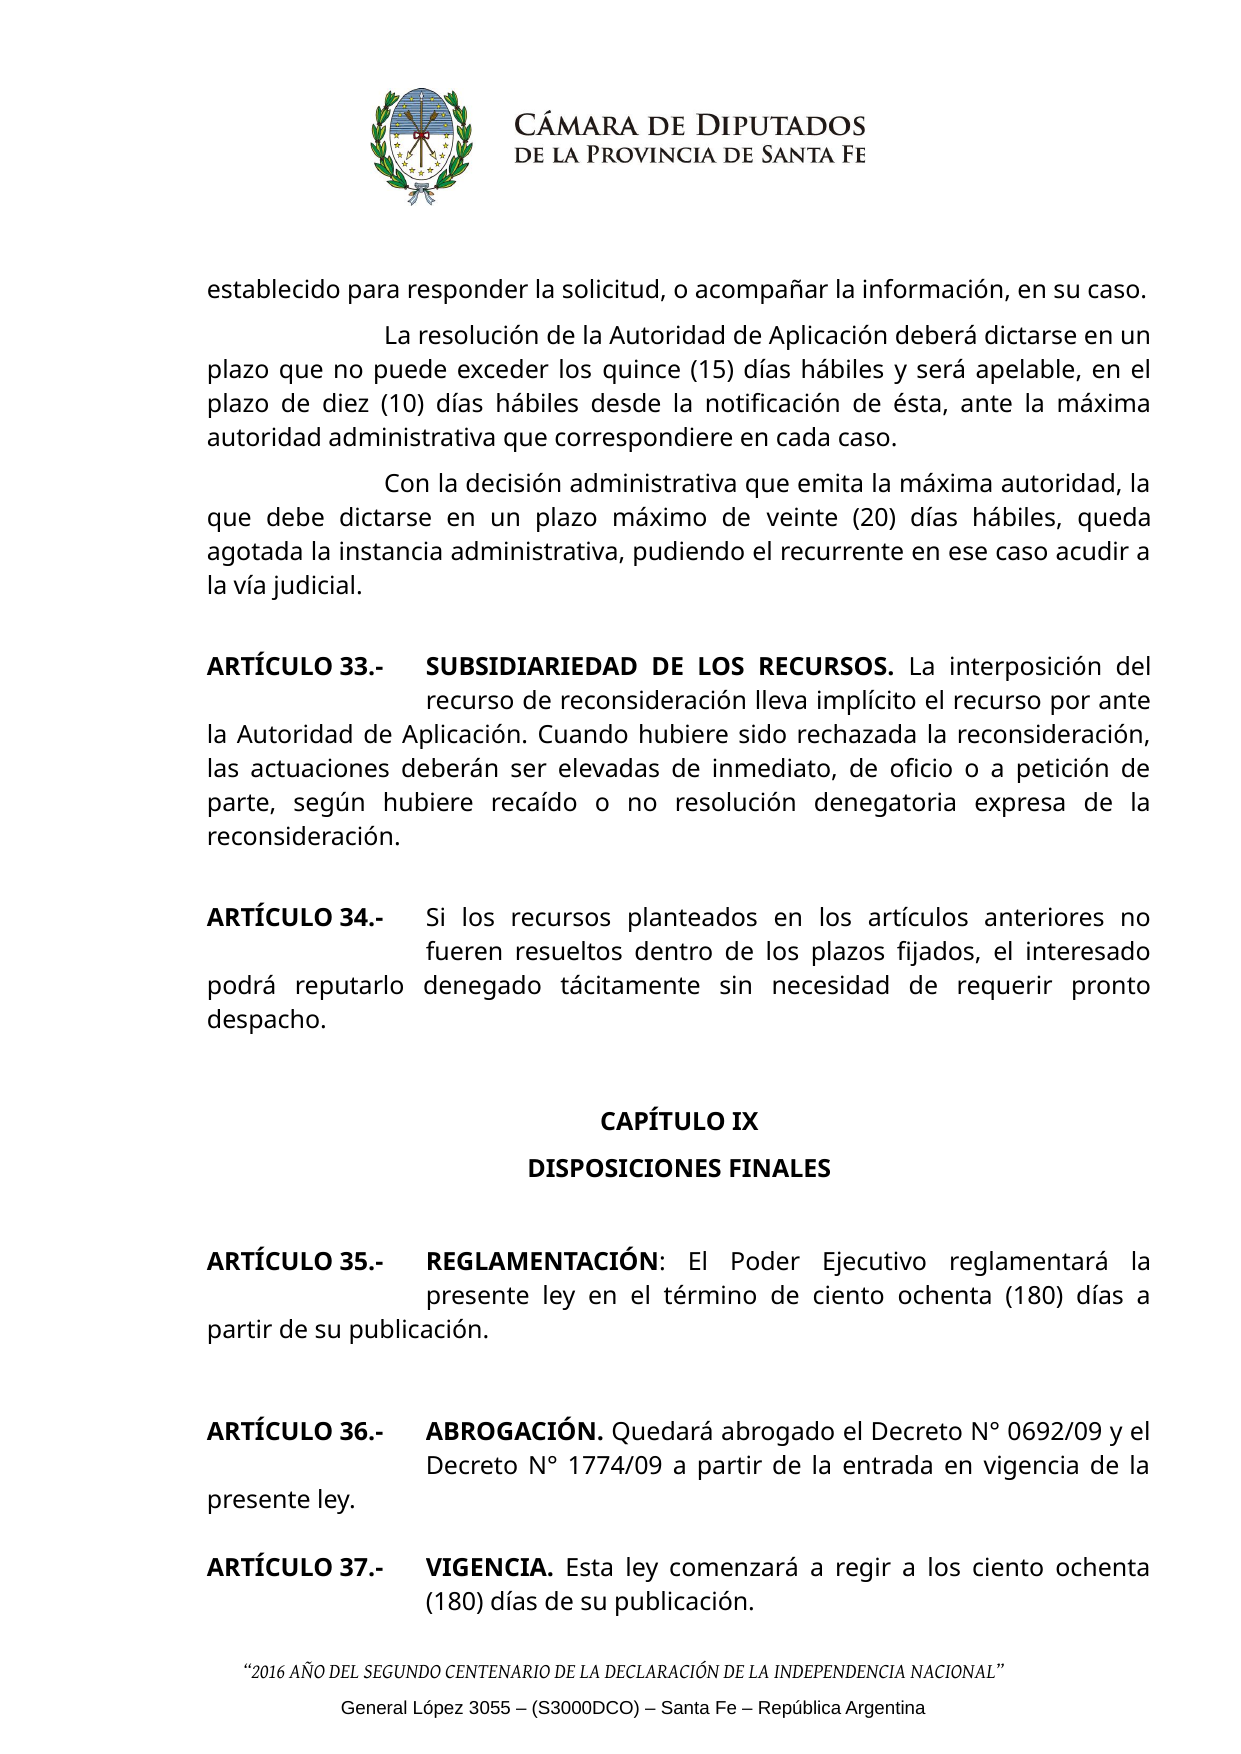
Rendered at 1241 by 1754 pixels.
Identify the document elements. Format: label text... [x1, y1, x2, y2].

text CAPÍTULO IX [207, 1104, 1152, 1138]
text La resolución de la Autoridad de Aplicación deberá dictarse en un plazo que no puede exceder los quince (15) días hábiles y será apelable, en el plazo de diez (10) días hábiles desde la notificación de ésta, ante la máxima autoridad administrativa que correspondiere en cada caso. [207, 317, 1152, 454]
text Si los recursos planteados en los artículos anteriores no fueren resueltos dentro de los plazos fijados, el interesado podrá reputarlo denegado tácitamente sin necesidad de requerir pronto despacho. [207, 899, 1152, 1036]
text VIGENCIA. Esta ley comenzará a regir a los ciento ochenta (180) días de su publicación. [207, 1550, 1152, 1618]
table_header ARTÍCULO 35.- [207, 1243, 426, 1294]
table_header ARTÍCULO 37.- [207, 1550, 426, 1600]
table_header ARTÍCULO 36.- [207, 1414, 426, 1464]
text ABROGACIÓN. Quedará abrogado el Decreto N° 0692/09 y el Decreto N° 1774/09 a partir de la entrada en vigencia de la presente ley. [207, 1414, 1152, 1516]
text DISPOSICIONES FINALES [207, 1150, 1152, 1184]
picture [370, 88, 866, 210]
table_header ARTÍCULO 34.- [207, 899, 426, 949]
table_header ARTÍCULO 33.- [207, 648, 426, 699]
text establecido para responder la solicitud, o acompañar la información, en su caso. [207, 272, 1152, 306]
text REGLAMENTACIÓN: El Poder Ejecutivo reglamentará la presente ley en el término de ciento ochenta (180) días a partir de su publicación. [207, 1243, 1152, 1346]
text Con la decisión administrativa que emita la máxima autoridad, la que debe dictarse en un plazo máximo de veinte (20) días hábiles, queda agotada la instancia administrativa, pudiendo el recurrente en ese caso acudir a la vía judicial. [207, 466, 1152, 602]
text SUBSIDIARIEDAD DE LOS RECURSOS. La interposición del recurso de reconsideración lleva implícito el recurso por ante la Autoridad de Aplicación. Cuando hubiere sido rechazada la reconsideración, las actuaciones deberán ser elevadas de inmediato, de oficio o a petición de parte, según hubiere recaído o no resolución denegatoria expresa de la reconsideración. [207, 648, 1152, 853]
